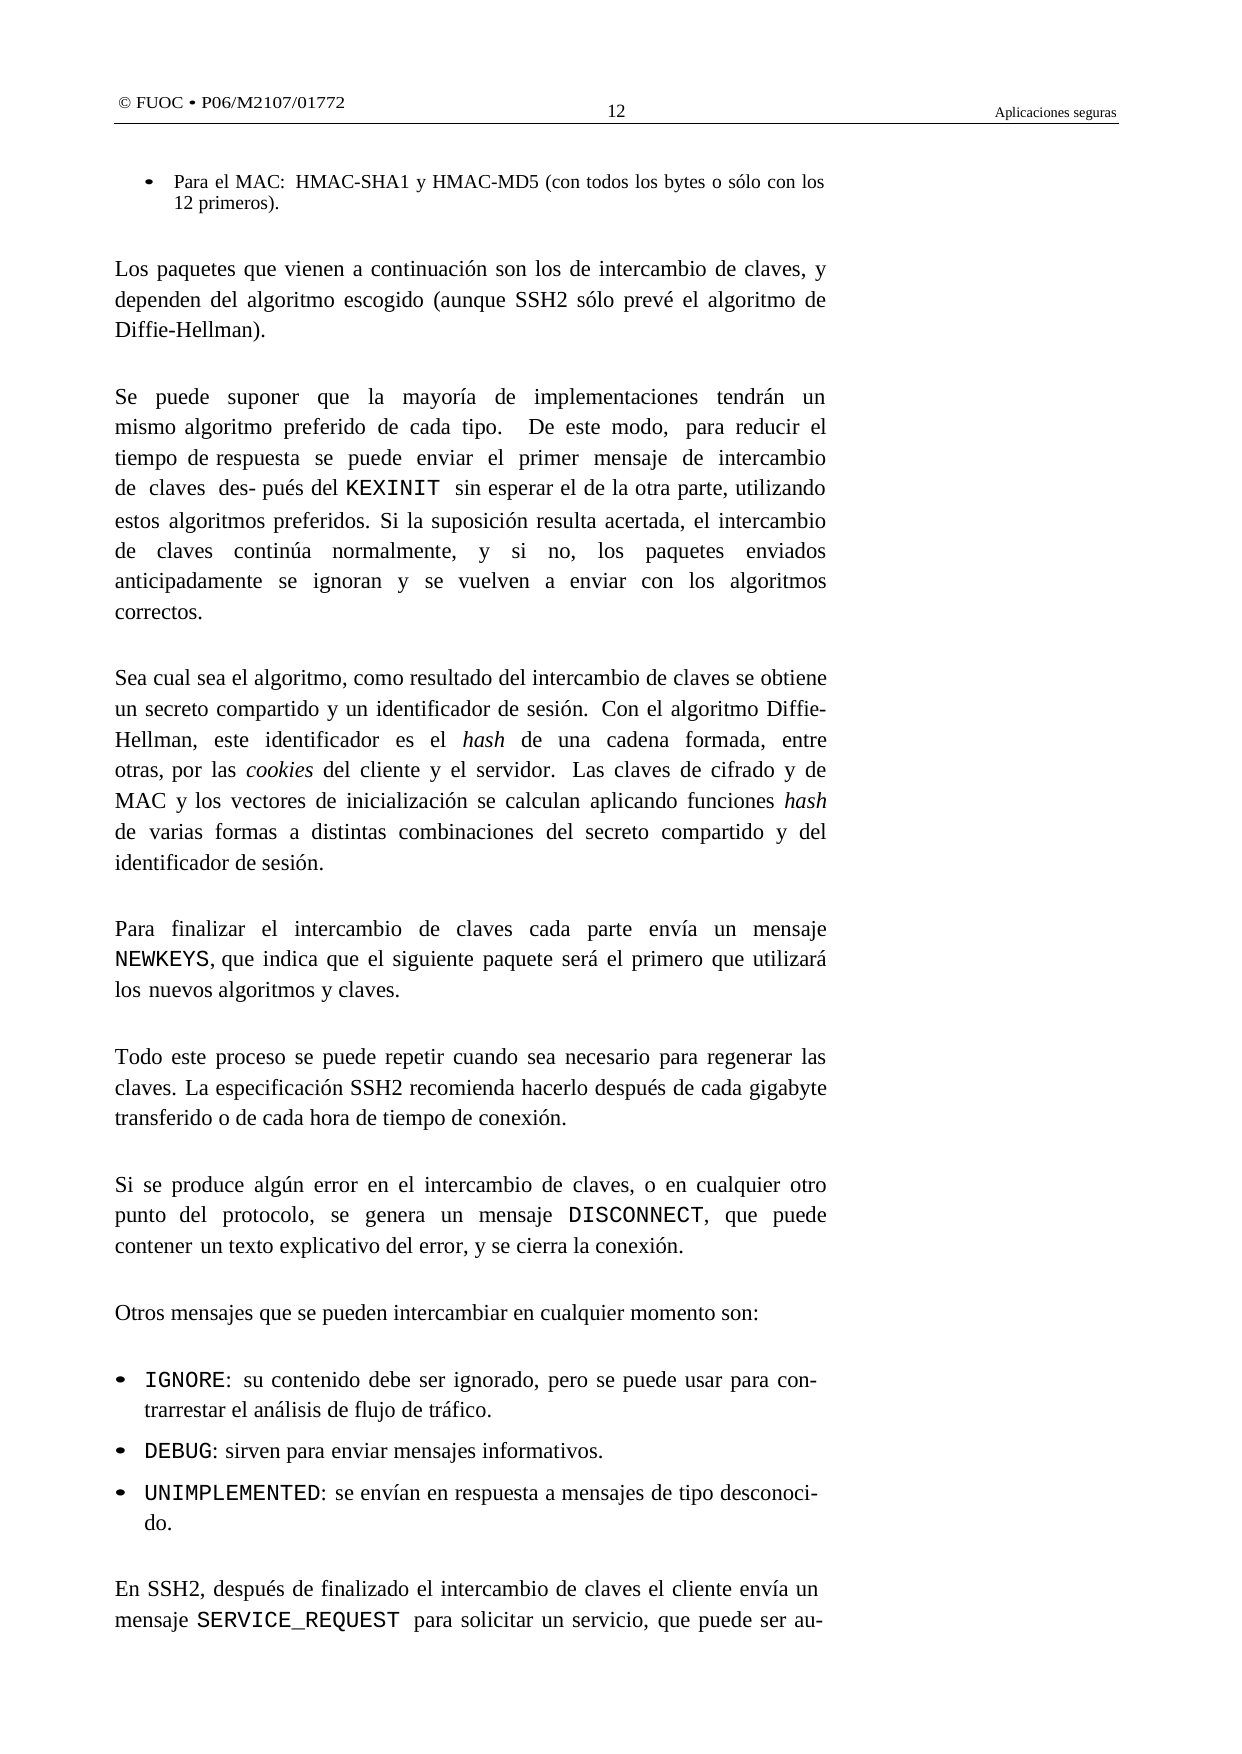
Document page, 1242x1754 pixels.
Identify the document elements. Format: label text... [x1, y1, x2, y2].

text • UNIMPLEMENTED: se envían en respuesta a mensajes de tipo desconoci- do. [114, 1479, 847, 1535]
text • Para el MAC: HMAC-SHA1 y HMAC-MD5 (con todos los bytes o sólo con los [144, 172, 1133, 192]
text Se puede suponer que la mayoría de implementaciones tendrán un mismo algoritmo preferido de cada tipo. De este modo, para reducir el tiempo de respuesta se puede enviar el primer mensaje de intercambio de claves des- pués del KEXINIT sin esperar el de la otra parte, utilizando estos algoritmos preferidos. Si la suposición resulta acertada, el intercambio de claves continúa normalmente, y si no, los paquetes enviados anticipadamente se ignoran y se vuelven a enviar con los algoritmos correctos. [114, 384, 827, 624]
text 12 primeros). [174, 192, 1133, 214]
text En SSH2, después de finalizado el intercambio de claves el cliente envía un mensaje SERVICE_REQUEST para solicitar un servicio, que puede ser au- [114, 1576, 849, 1634]
text Todo este proceso se puede repetir cuando sea necesario para regenerar las claves. La especificación SSH2 recomienda hacerlo después de cada gigabyte transferido o de cada hora de tiempo de conexión. [114, 1044, 827, 1131]
text Para finalizar el intercambio de claves cada parte envía un mensaje NEWKEYS, que indica que el siguiente paquete será el primero que utilizará los nuevos algoritmos y claves. [114, 916, 827, 1003]
text • DEBUG: sirven para enviar mensajes informativos. [114, 1438, 1133, 1466]
text Otros mensajes que se pueden intercambiar en cualquier momento son: [114, 1300, 1133, 1325]
text • IGNORE: su contenido debe ser ignorado, pero se puede usar para con- trarrestar el análisis de flujo de tráfico. [114, 1366, 847, 1422]
text Los paquetes que vienen a continuación son los de intercambio de claves, y dependen del algoritmo escogido (aunque SSH2 sólo prevé el algoritmo de Diffie-Hellman). [114, 256, 827, 343]
text © FUOC • P06/M2107/01772 [118, 93, 351, 112]
text Sea cual sea el algoritmo, como resultado del intercambio de claves se obtiene un secreto compartido y un identificador de sesión. Con el algoritmo Diffie- Hellman, este identificador es el hash de una cadena formada, entre otras, por las cookies del cliente y el servidor. Las claves de cifrado y de MAC y los vectores de inicialización se calculan aplicando funciones hash de varias formas a distintas combinaciones del secreto compartido y del identificador de sesión. [114, 665, 827, 875]
text Si se produce algún error en el intercambio de claves, o en cualquier otro punto del protocolo, se genera un mensaje DISCONNECT, que puede contener un texto explicativo del error, y se cierra la conexión. [114, 1172, 827, 1259]
text 12 Aplicaciones seguras [607, 100, 1133, 121]
